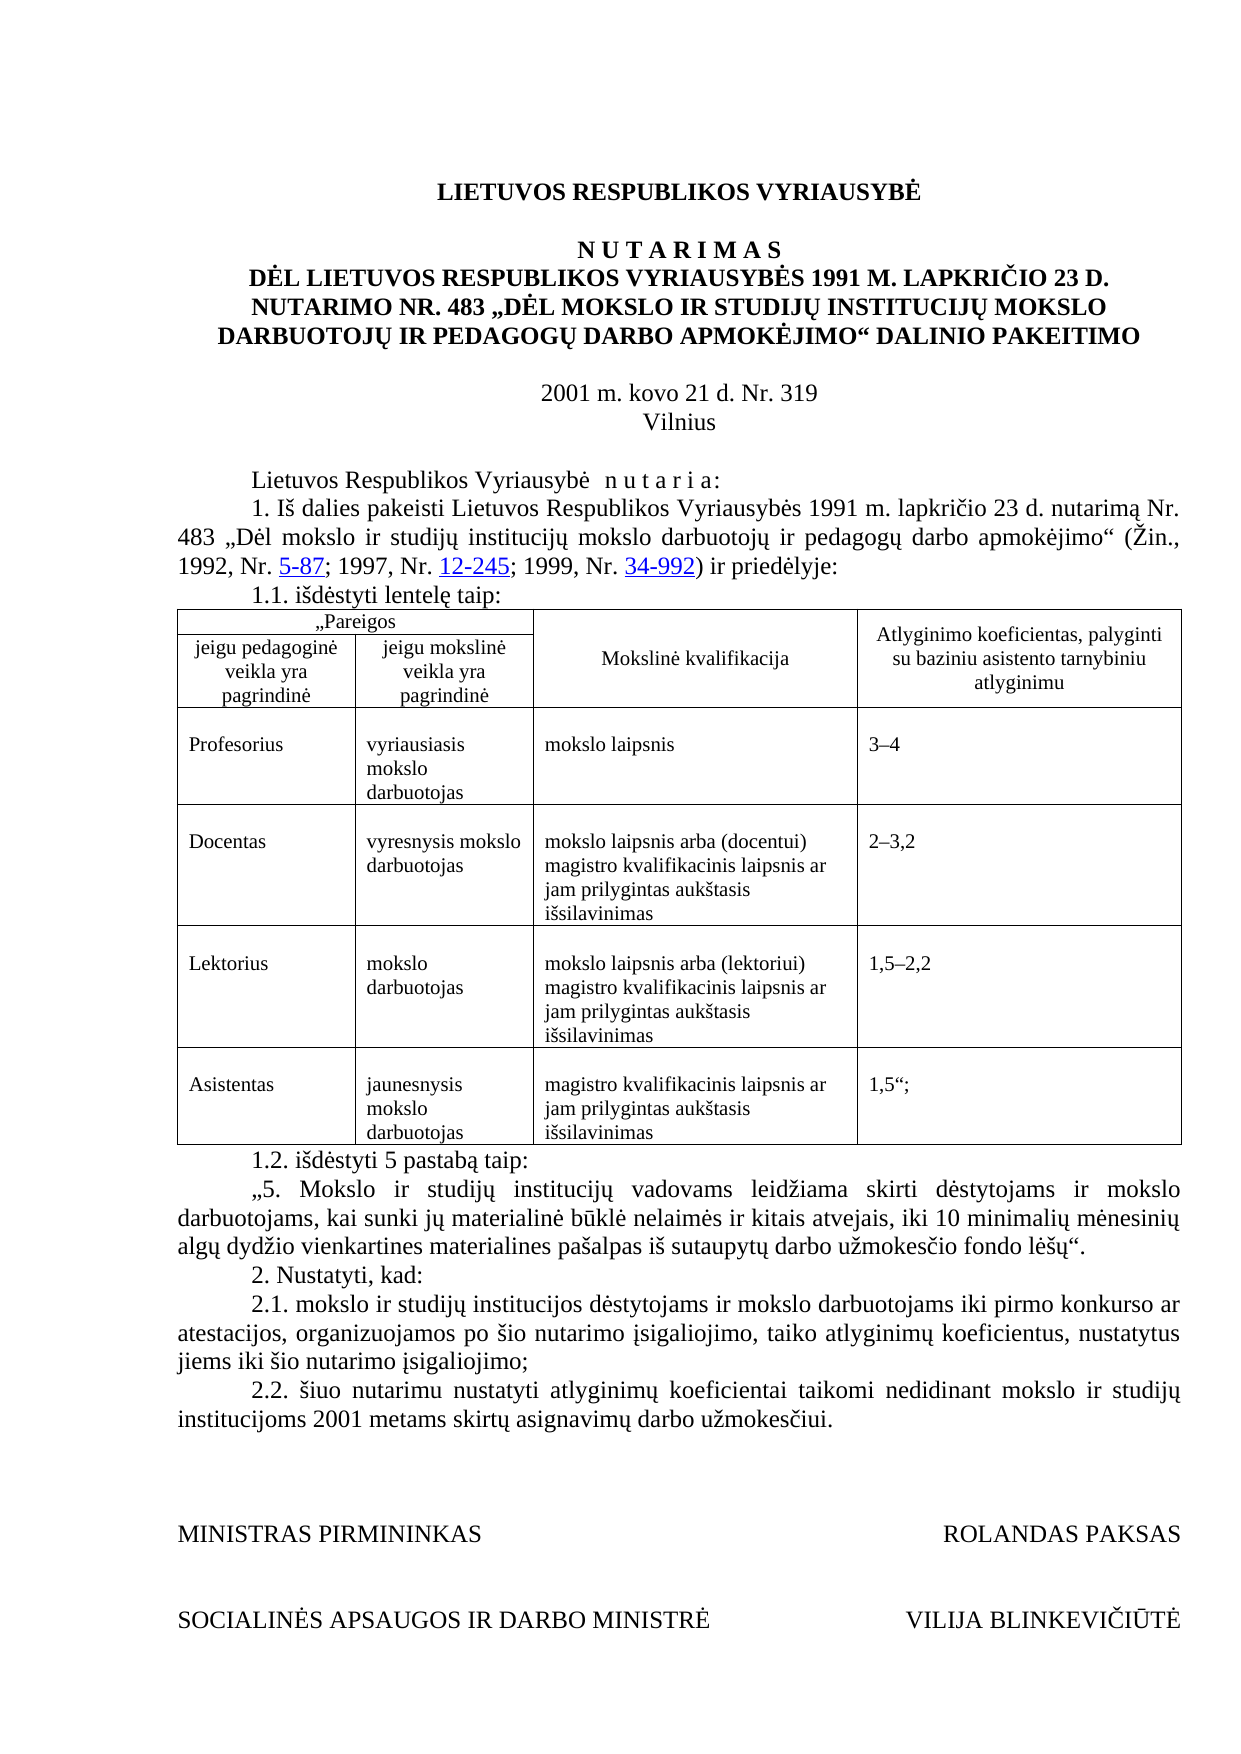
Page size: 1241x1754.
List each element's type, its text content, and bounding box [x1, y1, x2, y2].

table_cell vyriausiasis mokslo darbuotojas [356, 708, 533, 804]
table_cell mokslo laipsnis [534, 708, 857, 804]
table_cell jeigu pedagoginė veikla yra pagrindinė [178, 635, 355, 707]
table_header „Pareigos [178, 610, 533, 633]
text „5. Mokslo ir studijų institucijų vadovams leidžiama skirti dėstytojams ir mokslo darbuotojams, kai sunki jų materialinė būklė nelaimės ir kitais atvejais, iki 10 minimalių mėnesinių algų dydžio vienkartines materialines pašalpas iš sutaupytų darbo užmokesčio fondo lėšų“. [177, 1174, 1181, 1260]
table_cell Profesorius [178, 708, 355, 804]
table_cell 1,5–2,2 [858, 926, 1181, 1047]
table_cell Docentas [178, 805, 355, 925]
text 1.2. išdėstyti 5 pastabą taip: [177, 1145, 1181, 1174]
table_cell 2–3,2 [858, 805, 1181, 925]
table_cell Lektorius [178, 926, 355, 1047]
text Vilnius [177, 407, 1181, 436]
table_cell magistro kvalifikacinis laipsnis ar jam prilygintas aukštasis išsilavinimas [534, 1048, 857, 1144]
text 1. Iš dalies pakeisti Lietuvos Respublikos Vyriausybės 1991 m. lapkričio 23 d. nutarimą Nr. 483 „Dėl mokslo ir studijų institucijų mokslo darbuotojų ir pedagogų darbo apmokėjimo“ (Žin., 1992, Nr. 5-87; 1997, Nr. 12-245; 1999, Nr. 34-992) ir priedėlyje: [177, 493, 1181, 580]
table_cell jeigu mokslinė veikla yra pagrindinė [356, 635, 533, 707]
table_cell Asistentas [178, 1048, 355, 1144]
table_header Mokslinė kvalifikacija [534, 610, 857, 707]
text MINISTRAS PIRMININKAS ROLANDAS PAKSAS [177, 1519, 1181, 1548]
text 2. Nustatyti, kad: [177, 1260, 1181, 1289]
text 2.2. šiuo nutarimu nustatyti atlyginimų koeficientai taikomi nedidinant mokslo ir studijų institucijoms 2001 metams skirtų asignavimų darbo užmokesčiui. [177, 1375, 1181, 1433]
text 2001 m. kovo 21 d. Nr. 319 [177, 378, 1181, 407]
text SOCIALINĖS APSAUGOS IR DARBO MINISTRĖ VILIJA BLINKEVIČIŪTĖ [177, 1605, 1181, 1634]
text 1.1. išdėstyti lentelę taip: [177, 580, 1181, 608]
text N U T A R I M A S [177, 235, 1181, 263]
text Lietuvos Respublikos Vyriausybė nutaria: [177, 465, 1181, 493]
table_cell vyresnysis mokslo darbuotojas [356, 805, 533, 925]
table_cell jaunesnysis mokslo darbuotojas [356, 1048, 533, 1144]
text 2.1. mokslo ir studijų institucijos dėstytojams ir mokslo darbuotojams iki pirmo konkurso ar atestacijos, organizuojamos po šio nutarimo įsigaliojimo, taiko atlyginimų koeficientus, nustatytus jiems iki šio nutarimo įsigaliojimo; [177, 1289, 1181, 1375]
table_cell 1,5“; [858, 1048, 1181, 1144]
table_cell mokslo laipsnis arba (lektoriui) magistro kvalifikacinis laipsnis ar jam prilygintas aukštasis išsilavinimas [534, 926, 857, 1047]
text LIETUVOS RESPUBLIKOS VYRIAUSYBĖ [177, 177, 1181, 206]
table_cell mokslo darbuotojas [356, 926, 533, 1047]
text DĖL LIETUVOS RESPUBLIKOS VYRIAUSYBĖS 1991 M. LAPKRIČIO 23 D. NUTARIMO NR. 483 „DĖL MOKSLO IR STUDIJŲ INSTITUCIJŲ MOKSLO DARBUOTOJŲ IR PEDAGOGŲ DARBO APMOKĖJIMO“ DALINIO PAKEITIMO [177, 263, 1181, 350]
table_cell 3–4 [858, 708, 1181, 804]
table_cell mokslo laipsnis arba (docentui) magistro kvalifikacinis laipsnis ar jam prilygintas aukštasis išsilavinimas [534, 805, 857, 925]
table_header Atlyginimo koeficientas, palyginti su baziniu asistento tarnybiniu atlyginimu [858, 610, 1181, 707]
